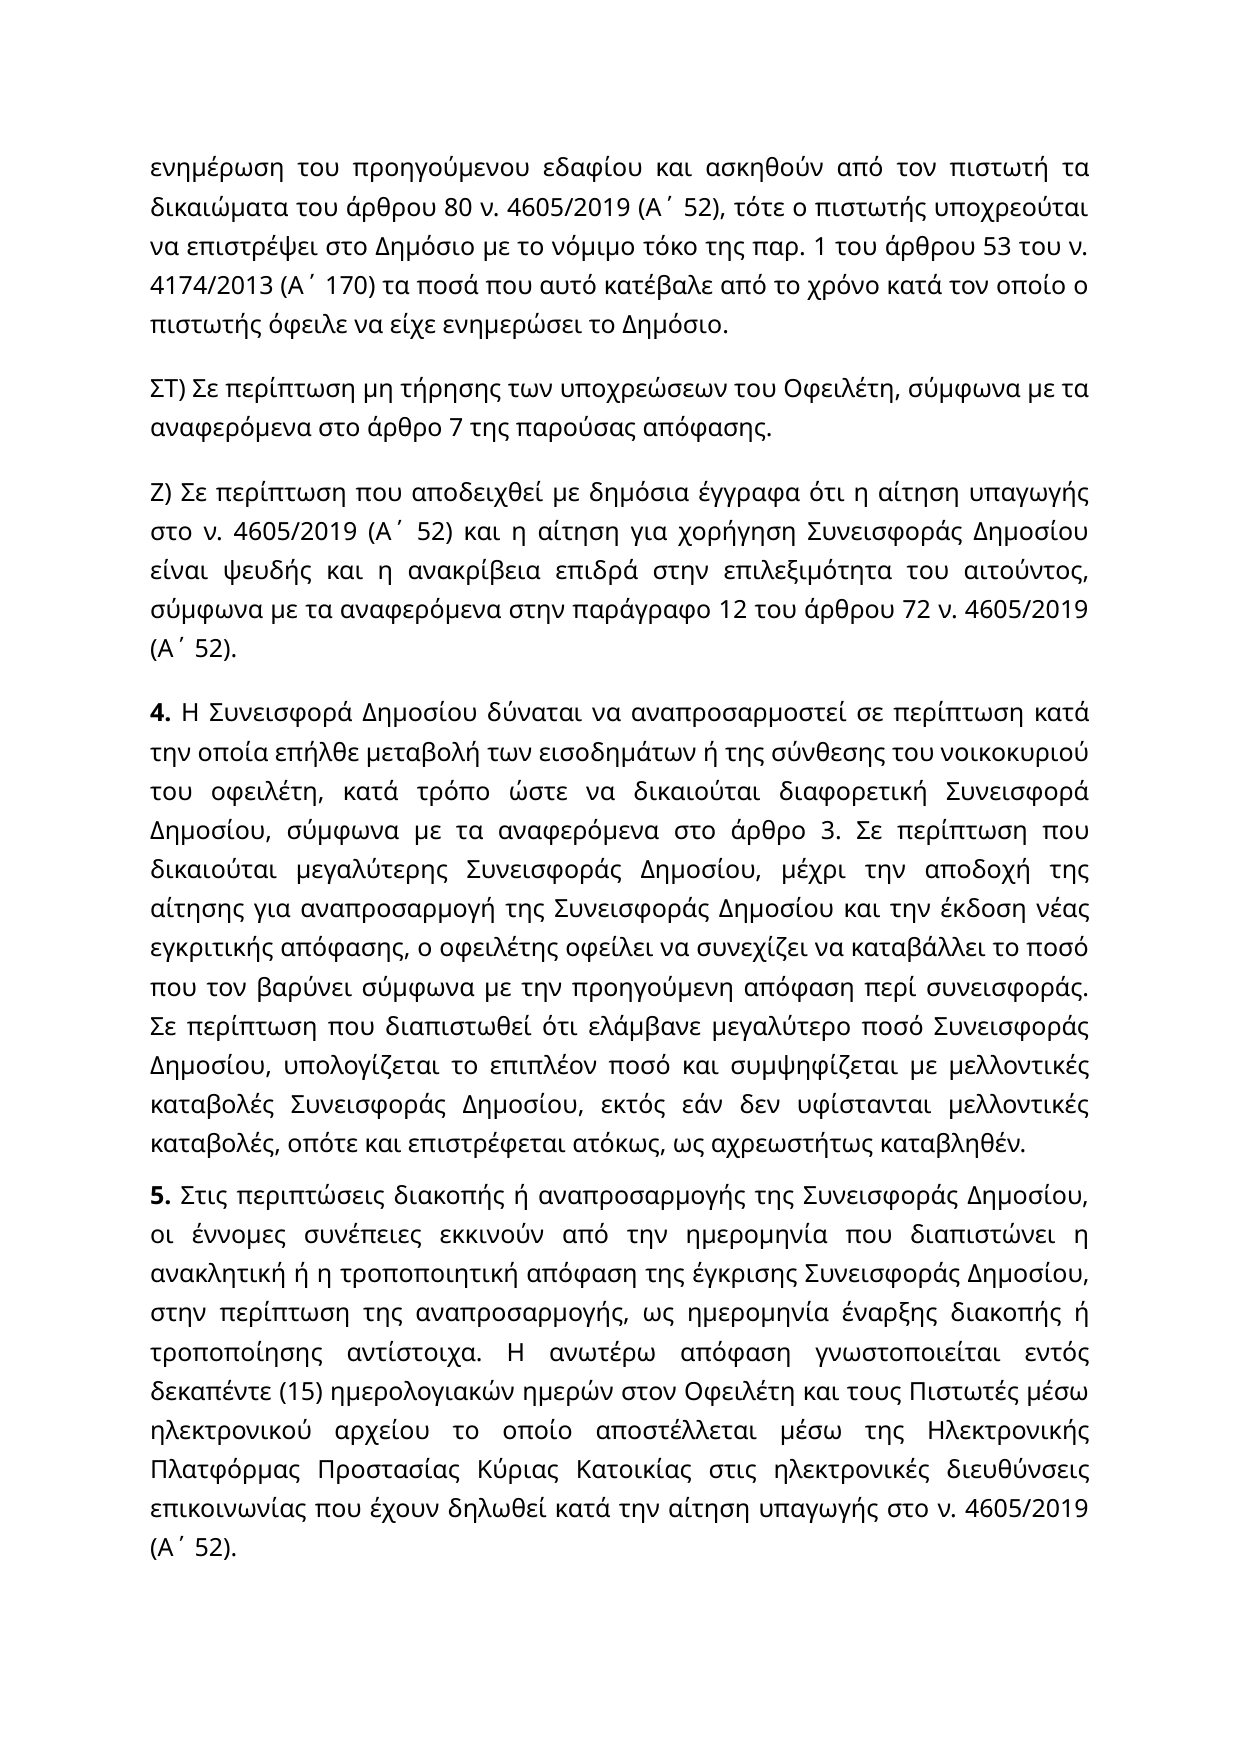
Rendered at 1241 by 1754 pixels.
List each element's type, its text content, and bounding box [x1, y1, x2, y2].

text ενημέρωση του προηγούμενου εδαφίου και ασκηθούν από τον πιστωτή τα δικαιώματα του άρθρου 80 ν. 4605/2019 (Α΄ 52), τότε ο πιστωτής υποχρεούται να επιστρέψει στο Δημόσιο με το νόμιμο τόκο της παρ. 1 του άρθρου 53 του ν. 4174/2013 (Α΄ 170) τα ποσά που αυτό κατέβαλε από το χρόνο κατά τον οποίο ο πιστωτής όφειλε να είχε ενημερώσει το Δημόσιο. [150, 150, 1090, 341]
text ΣΤ) Σε περίπτωση μη τήρησης των υποχρεώσεων του Οφειλέτη, σύμφωνα με τα αναφερόμενα στο άρθρο 7 της παρούσας απόφασης. [150, 371, 1090, 444]
text 4. Η Συνεισφορά Δημοσίου δύναται να αναπροσαρμοστεί σε περίπτωση κατά την οποία επήλθε μεταβολή των εισοδημάτων ή της σύνθεσης του νοικοκυριού του οφειλέτη, κατά τρόπο ώστε να δικαιούται διαφορετική Συνεισφορά Δημοσίου, σύμφωνα με τα αναφερόμενα στο άρθρο 3. Σε περίπτωση που δικαιούται μεγαλύτερης Συνεισφοράς Δημοσίου, μέχρι την αποδοχή της αίτησης για αναπροσαρμογή της Συνεισφοράς Δημοσίου και την έκδοση νέας εγκριτικής απόφασης, ο οφειλέτης οφείλει να συνεχίζει να καταβάλλει το ποσό που τον βαρύνει σύμφωνα με την προηγούμενη απόφαση περί συνεισφοράς. Σε περίπτωση που διαπιστωθεί ότι ελάμβανε μεγαλύτερο ποσό Συνεισφοράς Δημοσίου, υπολογίζεται το επιπλέον ποσό και συμψηφίζεται με μελλοντικές καταβολές Συνεισφοράς Δημοσίου, εκτός εάν δεν υφίστανται μελλοντικές καταβολές, οπότε και επιστρέφεται ατόκως, ως αχρεωστήτως καταβληθέν. [150, 695, 1090, 1160]
text 5. Στις περιπτώσεις διακοπής ή αναπροσαρμογής της Συνεισφοράς Δημοσίου, οι έννομες συνέπειες εκκινούν από την ημερομηνία που διαπιστώνει η ανακλητική ή η τροποποιητική απόφαση της έγκρισης Συνεισφοράς Δημοσίου, στην περίπτωση της αναπροσαρμογής, ως ημερομηνία έναρξης διακοπής ή τροποποίησης αντίστοιχα. Η ανωτέρω απόφαση γνωστοποιείται εντός δεκαπέντε (15) ημερολογιακών ημερών στον Οφειλέτη και τους Πιστωτές μέσω ηλεκτρονικού αρχείου το οποίο αποστέλλεται μέσω της Ηλεκτρονικής Πλατφόρμας Προστασίας Κύριας Κατοικίας στις ηλεκτρονικές διευθύνσεις επικοινωνίας που έχουν δηλωθεί κατά την αίτηση υπαγωγής στο ν. 4605/2019 (Α΄ 52). [150, 1177, 1090, 1564]
text Ζ) Σε περίπτωση που αποδειχθεί με δημόσια έγγραφα ότι η αίτηση υπαγωγής στο ν. 4605/2019 (Α΄ 52) και η αίτηση για χορήγηση Συνεισφοράς Δημοσίου είναι ψευδής και η ανακρίβεια επιδρά στην επιλεξιμότητα του αιτούντος, σύμφωνα με τα αναφερόμενα στην παράγραφο 12 του άρθρου 72 ν. 4605/2019 (Α΄ 52). [150, 474, 1090, 665]
